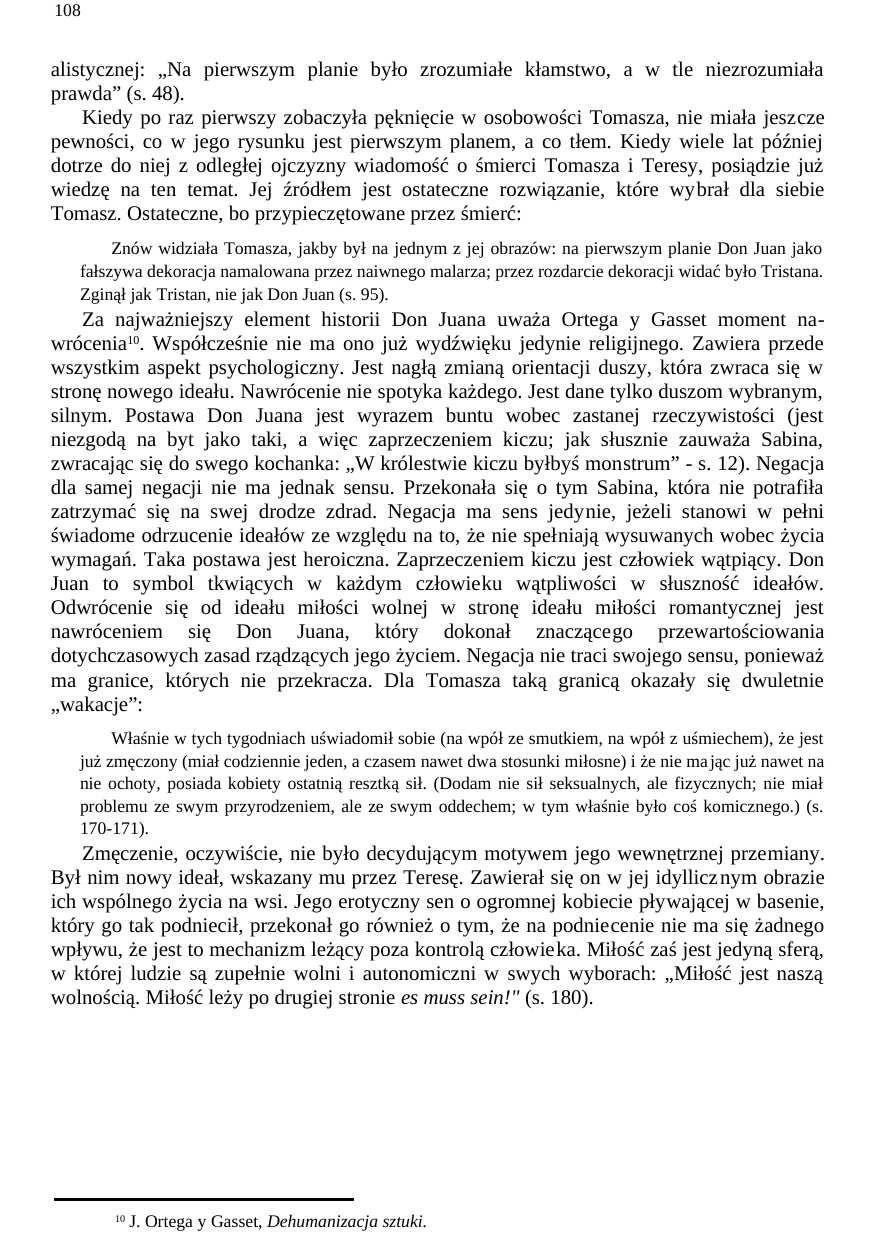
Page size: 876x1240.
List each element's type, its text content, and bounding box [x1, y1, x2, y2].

text 108 [54, 0, 85, 20]
text Za najważniejszy element historii Don Juana uważa Ortega y Gasset moment na­wrócenia10. Współcześnie nie ma ono już wydźwięku jedynie religijnego. Zawiera przede wszystkim aspekt psychologiczny. Jest nagłą zmianą orientacji duszy, która zwraca się w stronę nowego ideału. Nawrócenie nie spotyka każdego. Jest dane tylko duszom wybranym, silnym. Postawa Don Juana jest wyrazem buntu wobec zastanej rzeczywistości (jest niezgodą na byt jako taki, a więc zaprzeczeniem kiczu; jak słusznie zauważa Sabina, zwracając się do swego kochanka: „W królestwie kiczu byłbyś mon­strum” - s. 12). Negacja dla samej negacji nie ma jednak sensu. Przekonała się o tym Sabina, która nie potrafiła zatrzymać się na swej drodze zdrad. Negacja ma sens jedy­nie, jeżeli stanowi w pełni świadome odrzucenie ideałów ze względu na to, że nie speł­niają wysuwanych wobec życia wymagań. Taka postawa jest heroiczna. Zaprzecze­niem kiczu jest człowiek wątpiący. Don Juan to symbol tkwiących w każdym człowie­ku wątpliwości w słuszność ideałów. Odwrócenie się od ideału miłości wolnej w stronę ideału miłości romantycznej jest nawróceniem się Don Juana, który dokonał znaczące­go przewartościowania dotychczasowych zasad rządzących jego życiem. Negacja nie traci swojego sensu, ponieważ ma granice, których nie przekracza. Dla Tomasza taką granicą okazały się dwuletnie „wakacje”: [51, 307, 824, 716]
text Kiedy po raz pierwszy zobaczyła pęknięcie w osobowości Tomasza, nie miała jesz­cze pewności, co w jego rysunku jest pierwszym planem, a co tłem. Kiedy wiele lat później dotrze do niej z odległej ojczyzny wiadomość o śmierci Tomasza i Teresy, posiądzie już wiedzę na ten temat. Jej źródłem jest ostateczne rozwiązanie, które wy­brał dla siebie Tomasz. Ostateczne, bo przypieczętowane przez śmierć: [51, 105, 824, 225]
text Zmęczenie, oczywiście, nie było decydującym motywem jego wewnętrznej prze­miany. Był nim nowy ideał, wskazany mu przez Teresę. Zawierał się on w jej idyllicz­nym obrazie ich wspólnego życia na wsi. Jego erotyczny sen o ogromnej kobiecie pły­wającej w basenie, który go tak podniecił, przekonał go również o tym, że na podnie­cenie nie ma się żadnego wpływu, że jest to mechanizm leżący poza kontrolą człowie­ka. Miłość zaś jest jedyną sferą, w której ludzie są zupełnie wolni i autonomiczni w swych wyborach: „Miłość jest naszą wolnością. Miłość leży po drugiej stronie es muss sein!" (s. 180). [51, 841, 824, 1009]
text Znów widziała Tomasza, jakby był na jednym z jej obrazów: na pierwszym planie Don Juan jako fałszywa dekoracja namalowana przez naiwnego malarza; przez rozdarcie dekoracji widać było Tristana. Zginął jak Tristan, nie jak Don Juan (s. 95). [80, 238, 824, 304]
text 10 J. Ortega y Gasset, Dehumanizacja sztuki. [82, 1210, 429, 1231]
text alistycznej: „Na pierwszym planie było zrozumiałe kłamstwo, a w tle niezrozumiała prawda” (s. 48). [51, 57, 824, 105]
text Właśnie w tych tygodniach uświadomił sobie (na wpół ze smutkiem, na wpół z uśmiechem), że jest już zmęczony (miał codziennie jeden, a czasem nawet dwa stosunki miłosne) i że nie ma­jąc już nawet na nie ochoty, posiada kobiety ostatnią resztką sił. (Dodam nie sił seksualnych, ale fizycznych; nie miał problemu ze swym przyrodzeniem, ale ze swym oddechem; w tym właśnie było coś komicznego.) (s. 170-171). [80, 728, 824, 838]
